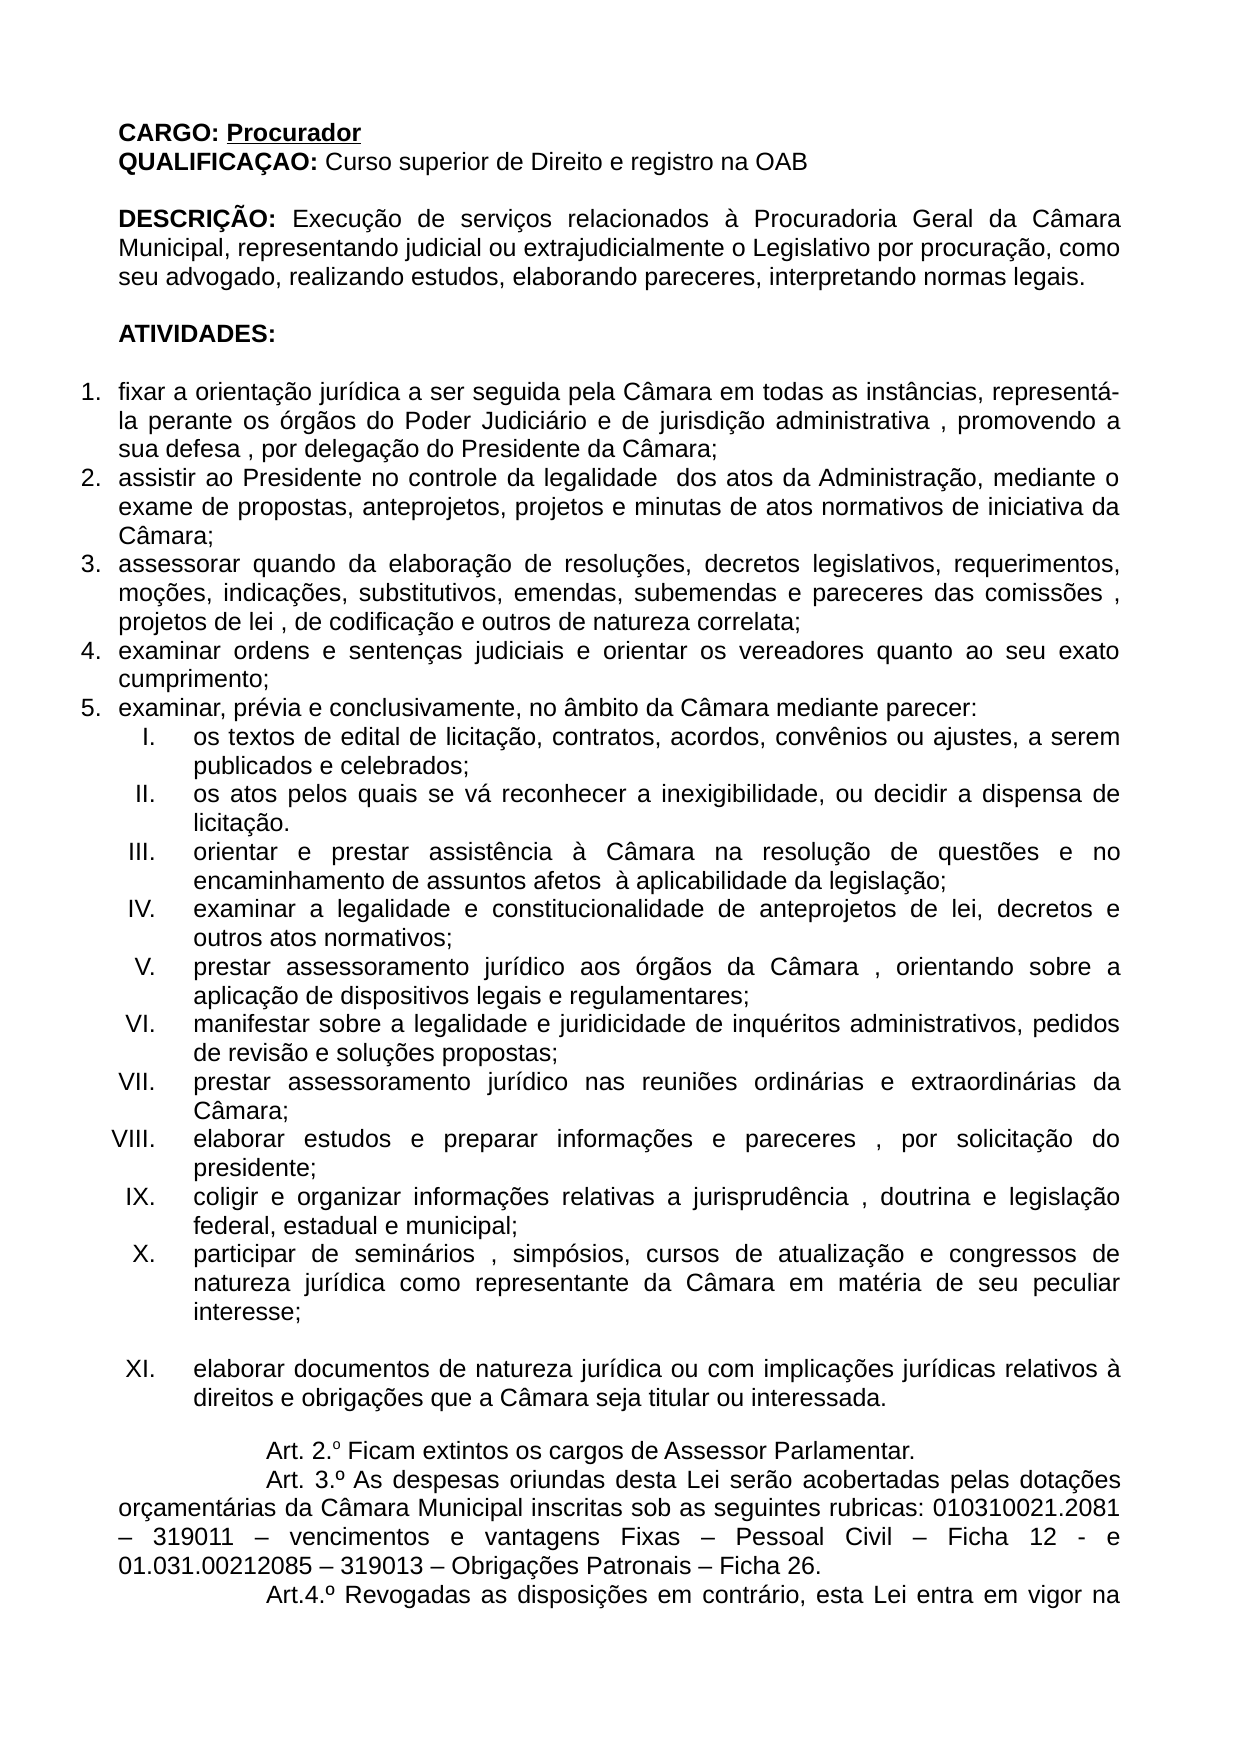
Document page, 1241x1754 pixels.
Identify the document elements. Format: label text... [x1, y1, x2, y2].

list examinar, prévia e conclusivamente, no âmbito da Câmara mediante parecer: [81, 693, 1122, 722]
list assessorar quando da elaboração de resoluções, decretos legislativos, requerimentos, moções, indicações, substitutivos, emendas, subemendas e pareceres das comissões , projetos de lei , de codificação e outros de natureza correlata; [81, 549, 1122, 636]
list elaborar estudos e preparar informações e pareceres , por solicitação do presidente; [156, 1124, 1122, 1182]
list elaborar documentos de natureza jurídica ou com implicações jurídicas relativos à direitos e obrigações que a Câmara seja titular ou interessada. [156, 1354, 1122, 1412]
list participar de seminários , simpósios, cursos de atualização e congressos de natureza jurídica como representante da Câmara em matéria de seu peculiar interesse; [156, 1239, 1122, 1326]
list prestar assessoramento jurídico aos órgãos da Câmara , orientando sobre a aplicação de dispositivos legais e regulamentares; [156, 952, 1122, 1009]
text CARGO: Procurador [118, 118, 1122, 147]
list assistir ao Presidente no controle da legalidade dos atos da Administração, mediante o exame de propostas, anteprojetos, projetos e minutas de atos normativos de iniciativa da Câmara; [81, 463, 1122, 549]
list prestar assessoramento jurídico nas reuniões ordinárias e extraordinárias da Câmara; [156, 1067, 1122, 1124]
text Art. 3.º As despesas oriundas desta Lei serão acobertadas pelas dotações orçamentárias da Câmara Municipal inscritas sob as seguintes rubricas: 010310021.2081 – 319011 – vencimentos e vantagens Fixas – Pessoal Civil – Ficha 12 - e 01.031.00212085 – 319013 – Obrigações Patronais – Ficha 26. [118, 1464, 1122, 1579]
list fixar a orientação jurídica a ser seguida pela Câmara em todas as instâncias, representá-la perante os órgãos do Poder Judiciário e de jurisdição administrativa , promovendo a sua defesa , por delegação do Presidente da Câmara; [81, 377, 1122, 463]
text DESCRIÇÃO: Execução de serviços relacionados à Procuradoria Geral da Câmara Municipal, representando judicial ou extrajudicialmente o Legislativo por procuração, como seu advogado, realizando estudos, elaborando pareceres, interpretando normas legais. [118, 204, 1122, 291]
list manifestar sobre a legalidade e juridicidade de inquéritos administrativos, pedidos de revisão e soluções propostas; [156, 1009, 1122, 1067]
list os atos pelos quais se vá reconhecer a inexigibilidade, ou decidir a dispensa de licitação. [156, 779, 1122, 837]
list examinar ordens e sentenças judiciais e orientar os vereadores quanto ao seu exato cumprimento; [81, 636, 1122, 693]
text Art. 2.o Ficam extintos os cargos de Assessor Parlamentar. [118, 1436, 1122, 1464]
list orientar e prestar assistência à Câmara na resolução de questões e no encaminhamento de assuntos afetos à aplicabilidade da legislação; [156, 837, 1122, 894]
list coligir e organizar informações relativas a jurisprudência , doutrina e legislação federal, estadual e municipal; [156, 1182, 1122, 1239]
text Art.4.º Revogadas as disposições em contrário, esta Lei entra em vigor na [118, 1579, 1122, 1608]
text QUALIFICAÇAO: Curso superior de Direito e registro na OAB [118, 147, 1122, 176]
text ATIVIDADES: [118, 319, 1122, 348]
list os textos de edital de licitação, contratos, acordos, convênios ou ajustes, a serem publicados e celebrados; [156, 722, 1122, 779]
list examinar a legalidade e constitucionalidade de anteprojetos de lei, decretos e outros atos normativos; [156, 894, 1122, 952]
